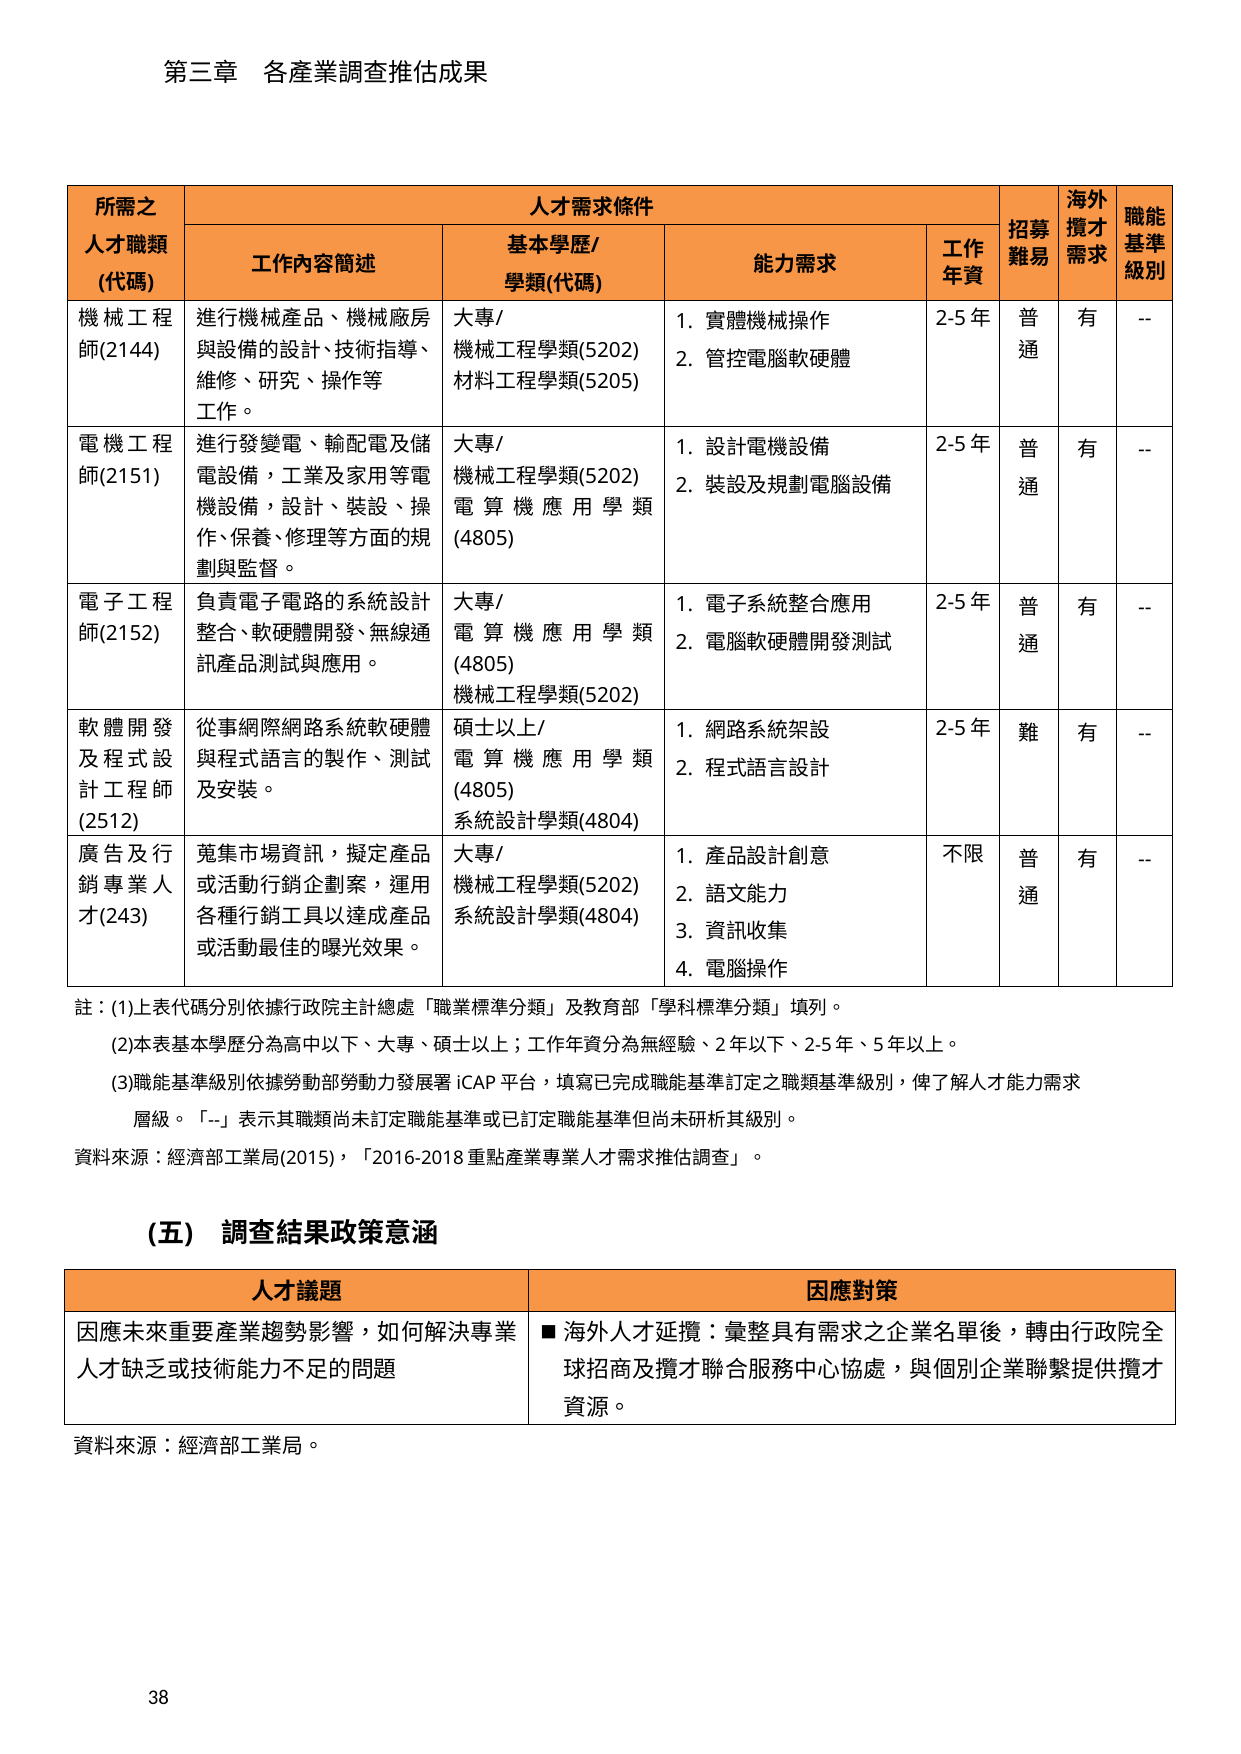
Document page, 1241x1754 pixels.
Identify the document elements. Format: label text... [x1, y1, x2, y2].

table_cell 因應未來重要產業趨勢影響，如何解決專業人才缺乏或技術能力不足的問題 [65, 1312, 528, 1424]
table_cell -- [1117, 710, 1172, 835]
table_cell 大專/ 機械工程學類(5202) 材料工程學類(5205) [443, 301, 664, 426]
table_header 所需之 人才職類 (代碼) [68, 186, 184, 300]
list 調查結果政策意涵 [148, 1193, 1092, 1268]
table_cell 大專/ 電算機應用學類(4805) 機械工程學類(5202) [443, 584, 664, 709]
table_cell 網路系統架設 程式語言設計 [665, 710, 926, 835]
table_header 職能基準級別 [1117, 186, 1172, 300]
table_header 因應對策 [529, 1270, 1175, 1311]
table_cell 2-5年 [927, 427, 999, 583]
table_cell 大專/ 機械工程學類(5202) 電算機應用學類(4805) [443, 427, 664, 583]
table_cell 普通 [1000, 836, 1058, 986]
table_cell 有 [1059, 301, 1116, 426]
table_cell 軟體開發及程式設計工程師(2512) [68, 710, 184, 835]
table_cell 產品設計創意 語文能力 資訊收集 電腦操作 [665, 836, 926, 986]
text 資料來源：經濟部工業局(2015)，「2016-2018重點產業專業人才需求推估調查」。 [74, 1137, 1092, 1175]
text (3)職能基準級別依據勞動部勞動力發展署iCAP平台，填寫已完成職能基準訂定之職類基準級別，俾了解人才能力需求層級。「--」表示其職類尚未訂定職能基準或已訂定職能基準但尚未研析其級別。 [74, 1062, 1092, 1137]
table_header 招募難易 [1000, 186, 1058, 300]
table_cell 有 [1059, 836, 1116, 986]
table_cell 機械工程師(2144) [68, 301, 184, 426]
table_cell 廣告及行銷專業人才(243) [68, 836, 184, 986]
text 註：(1)上表代碼分別依據行政院主計總處「職業標準分類」及教育部「學科標準分類」填列。 [74, 987, 1092, 1025]
table_cell 有 [1059, 584, 1116, 709]
table_cell 工作 年資 [927, 225, 999, 300]
table_cell 實體機械操作 管控電腦軟硬體 [665, 301, 926, 426]
text (2)本表基本學歷分為高中以下、大專、碩士以上；工作年資分為無經驗、2年以下、2-5年、5年以上。 [74, 1025, 1092, 1062]
table_cell 有 [1059, 710, 1116, 835]
table_cell 蒐集市場資訊，擬定產品或活動行銷企劃案，運用各種行銷工具以達成產品或活動最佳的曝光效果。 [185, 836, 442, 986]
table_cell -- [1117, 836, 1172, 986]
table_cell -- [1117, 584, 1172, 709]
table_cell -- [1117, 301, 1172, 426]
table_header 人才議題 [65, 1270, 528, 1311]
table_header 人才需求條件 [185, 186, 999, 224]
table_cell 從事網際網路系統軟硬體與程式語言的製作、測試及安裝。 [185, 710, 442, 835]
table_cell 設計電機設備 裝設及規劃電腦設備 [665, 427, 926, 583]
table_cell 不限 [927, 836, 999, 986]
table_cell 有 [1059, 427, 1116, 583]
table_cell 電子工程師(2152) [68, 584, 184, 709]
table_cell 能力需求 [665, 225, 926, 300]
table_cell 進行機械產品、機械廠房與設備的設計、技術指導、維修、研究、操作等 工作。 [185, 301, 442, 426]
table_cell 2-5年 [927, 301, 999, 426]
table_cell 進行發變電、輸配電及儲電設備，工業及家用等電機設備，設計、裝設、操作、保養、修理等方面的規劃與監督。 [185, 427, 442, 583]
text 資料來源：經濟部工業局。 [74, 1425, 1063, 1463]
table_cell 碩士以上/ 電算機應用學類(4805) 系統設計學類(4804) [443, 710, 664, 835]
table_cell 工作內容簡述 [185, 225, 442, 300]
table_header 海外攬才需求 [1059, 186, 1116, 300]
table_cell 電機工程師(2151) [68, 427, 184, 583]
table_cell 難 [1000, 710, 1058, 835]
table_cell -- [1117, 427, 1172, 583]
table_cell 負責電子電路的系統設計整合、軟硬體開發、無線通訊產品測試與應用。 [185, 584, 442, 709]
table_cell 2-5年 [927, 584, 999, 709]
table_cell 普通 [1000, 427, 1058, 583]
table_cell 基本學歷/ 學類(代碼) [443, 225, 664, 300]
table_cell 海外人才延攬：彙整具有需求之企業名單後，轉由行政院全球招商及攬才聯合服務中心協處，與個別企業聯繫提供攬才資源。 [529, 1312, 1175, 1424]
table_cell 大專/ 機械工程學類(5202) 系統設計學類(4804) [443, 836, 664, 986]
table_cell 普通 [1000, 584, 1058, 709]
table_cell 普通 [1000, 301, 1058, 426]
table_cell 電子系統整合應用 電腦軟硬體開發測試 [665, 584, 926, 709]
table_cell 2-5年 [927, 710, 999, 835]
